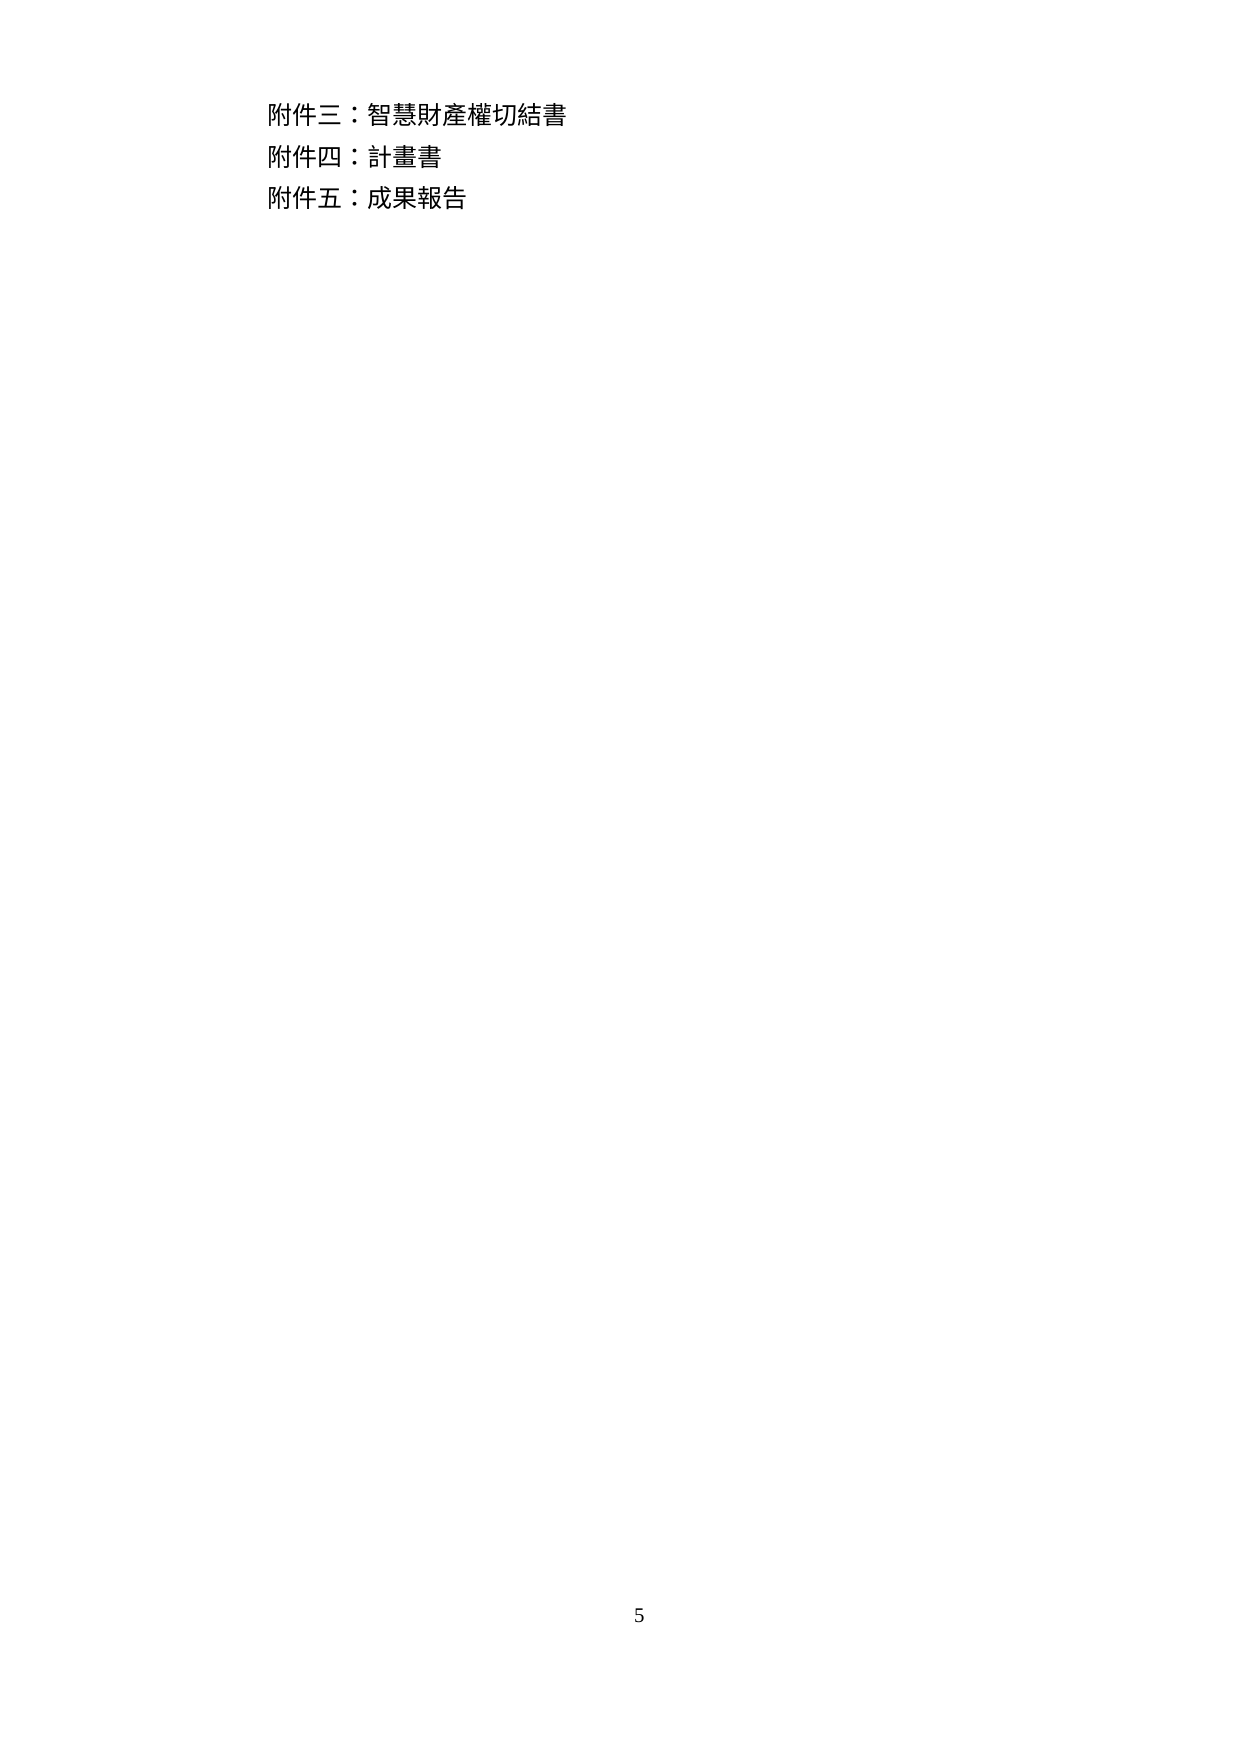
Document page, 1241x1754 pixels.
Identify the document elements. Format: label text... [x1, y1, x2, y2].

text 附件四：計畫書 [217, 137, 1093, 173]
text 附件三：智慧財產權切結書 [217, 96, 1093, 132]
text 附件五：成果報告 [217, 179, 1093, 215]
